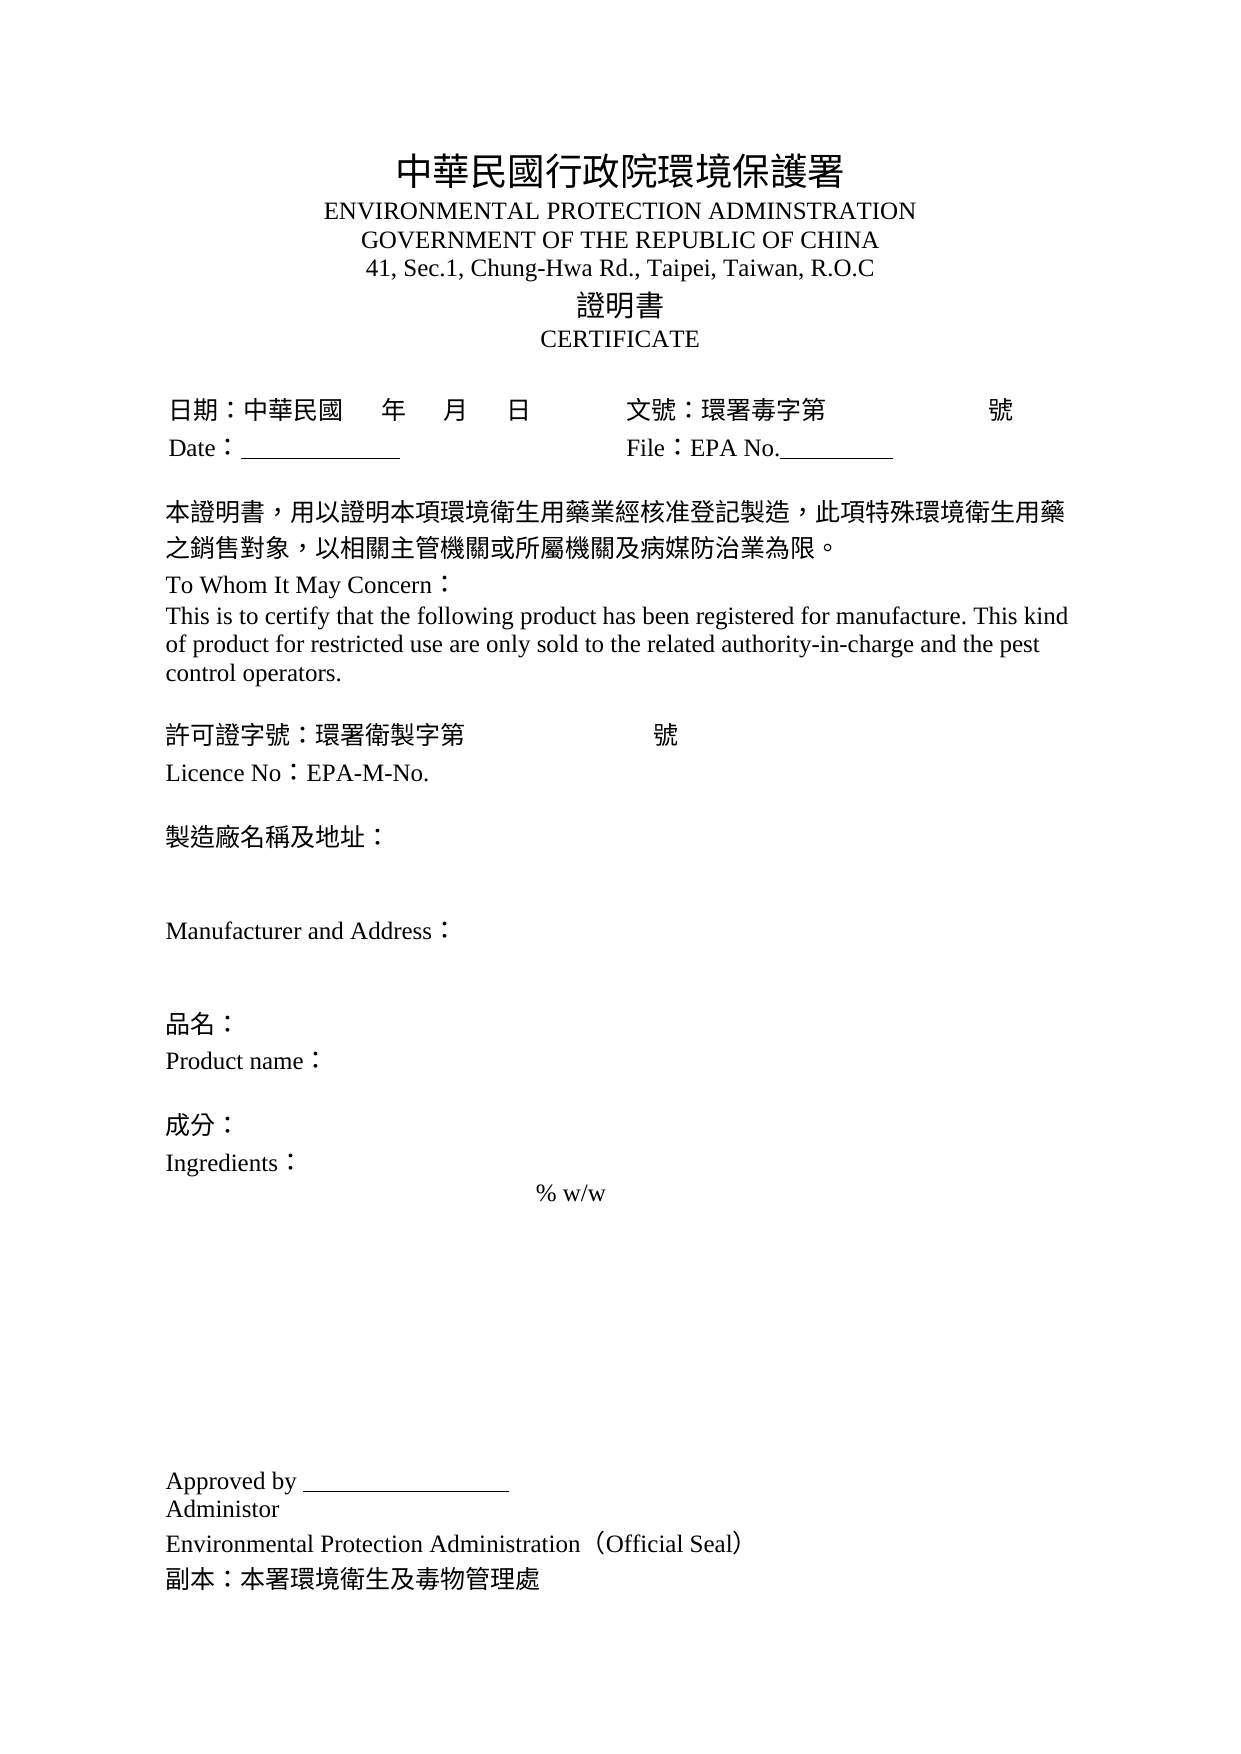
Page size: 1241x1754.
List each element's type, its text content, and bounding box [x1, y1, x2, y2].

table_cell [165, 1408, 451, 1437]
text 中華民國行政院環境保護署 [165, 142, 1075, 196]
text 成分： [165, 1106, 1075, 1142]
table_header 文號：環署毒字第 號 [623, 391, 1081, 427]
table_header [165, 1178, 451, 1207]
text Manufacturer and Address： [165, 911, 1075, 947]
table_cell File：EPA No. [623, 427, 1081, 463]
text Product name： [165, 1041, 1075, 1077]
table_header [451, 1178, 521, 1207]
table_cell [165, 1207, 451, 1236]
table_cell [521, 1380, 631, 1408]
text This is to certify that the following product has been registered for manufacture. This kind of product for restricted use are only sold to the related authority-in-charge and the pest control operators. [165, 601, 1075, 687]
text To Whom It May Concern： [165, 564, 1075, 601]
table_cell [451, 1408, 521, 1437]
table_cell [521, 1322, 631, 1351]
text 41, Sec.1, Chung-Hwa Rd., Taipei, Taiwan, R.O.C [165, 253, 1075, 282]
table_header % w/w [521, 1178, 631, 1207]
table_cell [521, 1293, 631, 1322]
table_cell [521, 1351, 631, 1379]
table_cell [165, 1293, 451, 1322]
table_cell [165, 1351, 451, 1379]
text 品名： [165, 1004, 1075, 1041]
table_cell [451, 1351, 521, 1379]
subtitle CERTIFICATE [165, 324, 1075, 353]
text Ingredients： [165, 1142, 1075, 1178]
table_cell [451, 1322, 521, 1351]
table_cell [451, 1380, 521, 1408]
text Administor [165, 1494, 1075, 1523]
table_cell [165, 1380, 451, 1408]
table_cell [521, 1408, 631, 1437]
subtitle GOVERNMENT OF THE REPUBLIC OF CHINA [165, 225, 1075, 253]
table_cell [451, 1207, 521, 1236]
table_cell [165, 1322, 451, 1351]
text 許可證字號：環署衛製字第 號 [165, 716, 1075, 752]
text ENVIRONMENTAL PROTECTION ADMINSTRATION [165, 196, 1075, 225]
text 證明書 [165, 282, 1075, 324]
table_cell [165, 1236, 451, 1264]
text 製造廠名稱及地址： [165, 817, 1075, 853]
table_cell [451, 1293, 521, 1322]
table_cell Date： [165, 427, 623, 463]
text 本證明書，用以證明本項環境衛生用藥業經核准登記製造，此項特殊環境衛生用藥之銷售對象，以相關主管機關或所屬機關及病媒防治業為限。 [165, 492, 1075, 564]
table_cell [451, 1236, 521, 1264]
table_cell [165, 1265, 451, 1293]
text Environmental Protection Administration（Official Seal） [165, 1523, 1075, 1559]
text Approved by [165, 1466, 1075, 1494]
table_cell [521, 1207, 631, 1236]
text 副本：本署環境衛生及毒物管理處 [165, 1559, 1075, 1596]
table_cell [521, 1236, 631, 1264]
text Licence No：EPA-M-No. [165, 752, 1075, 788]
table_cell [521, 1265, 631, 1293]
table_header 日期：中華民國 年 月 日 [165, 391, 623, 427]
table_cell [451, 1265, 521, 1293]
